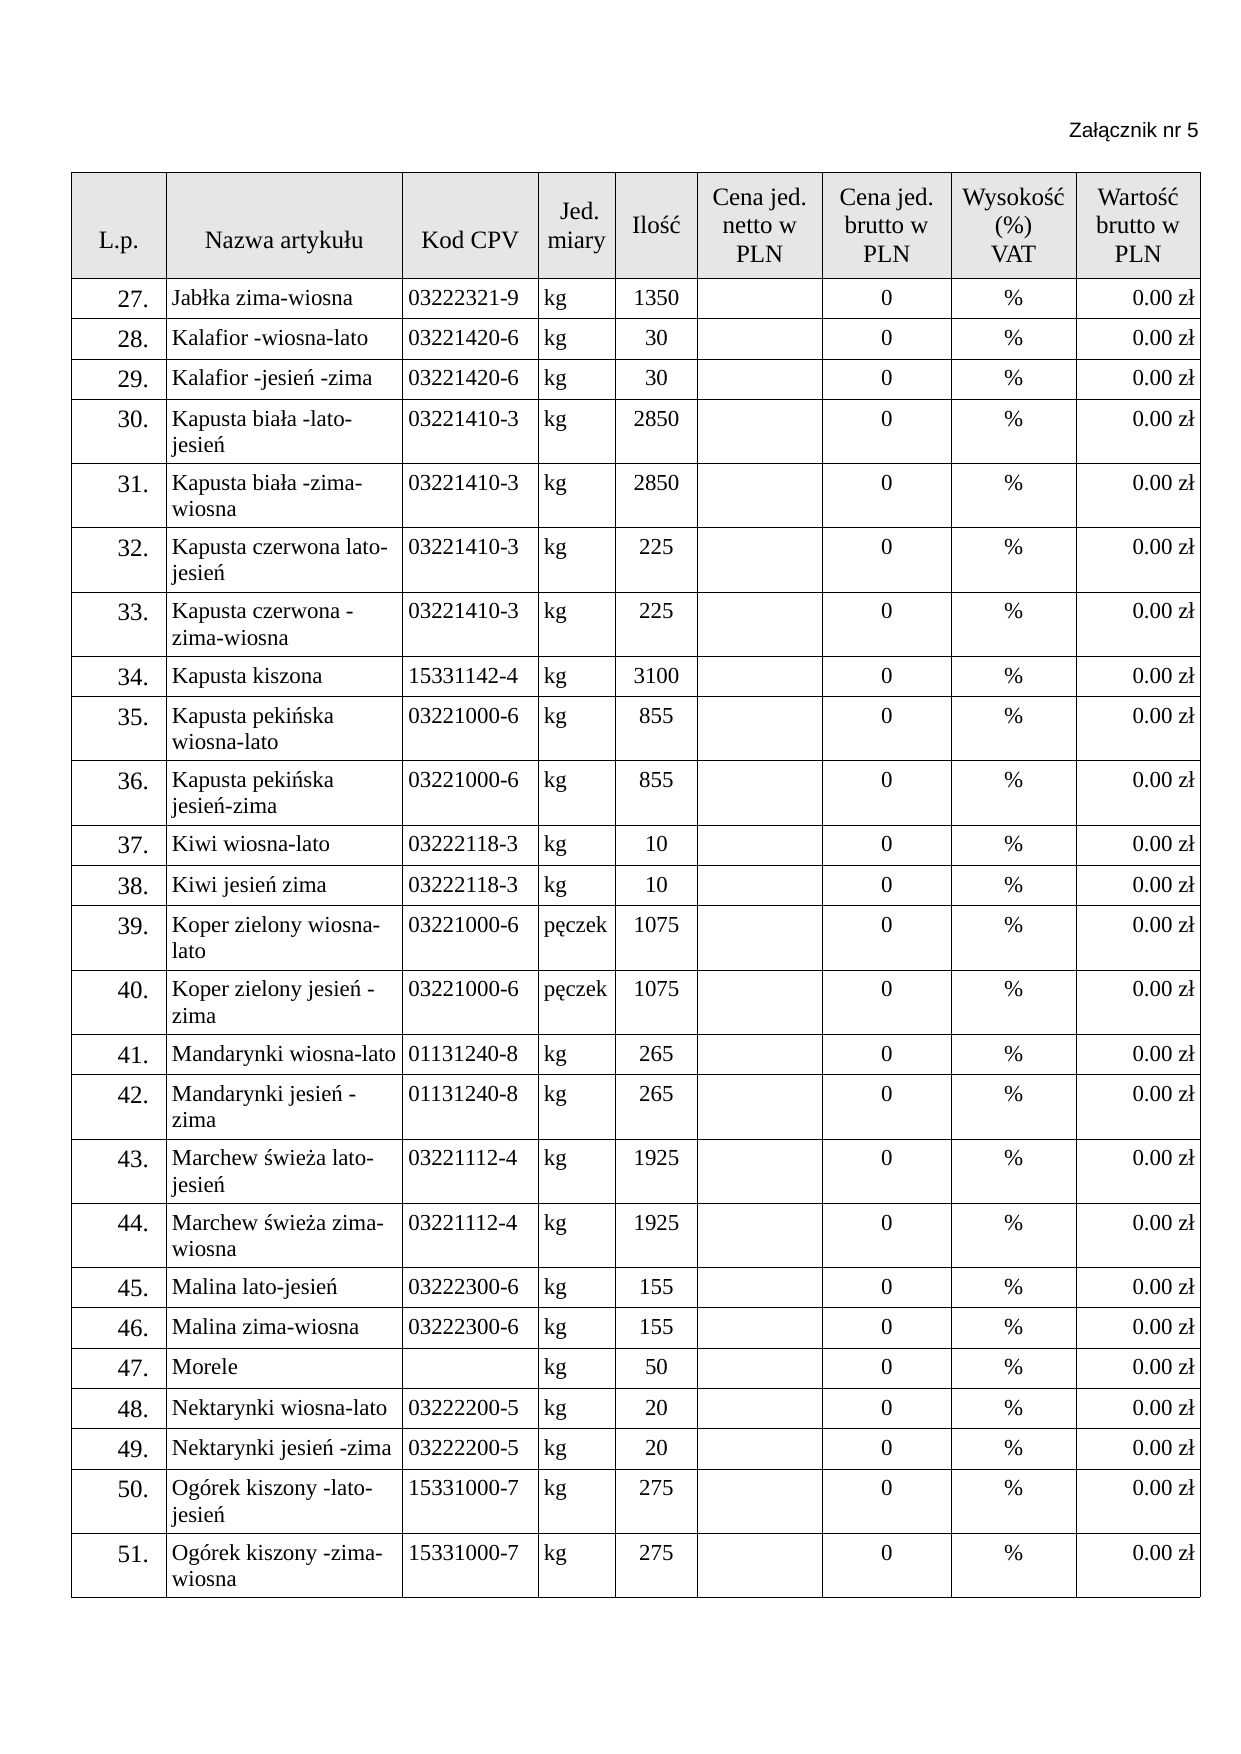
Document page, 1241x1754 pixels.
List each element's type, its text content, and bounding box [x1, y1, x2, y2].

table_cell Nektarynki jesień -zima [167, 1429, 402, 1468]
table_cell 03222200-5 [403, 1429, 538, 1468]
table_cell 10 [616, 826, 697, 865]
table_cell kg [539, 1140, 615, 1203]
table_cell [403, 1349, 538, 1388]
table_cell 0 [823, 826, 951, 865]
table_cell 03221410-3 [403, 528, 538, 592]
table_cell 03222300-6 [403, 1268, 538, 1307]
table_cell % [952, 319, 1076, 358]
table_cell 0,00 zł [1077, 1349, 1200, 1388]
table_cell [698, 1308, 822, 1348]
table_cell [698, 1389, 822, 1428]
table_cell 01131240-8 [403, 1075, 538, 1138]
table_cell [698, 528, 822, 592]
table_cell kg [539, 464, 615, 527]
table_header Wysokość (%) VAT [952, 173, 1076, 278]
table_cell 03221000-6 [403, 906, 538, 969]
table_cell 0 [823, 1470, 951, 1533]
table_cell 0,00 zł [1077, 826, 1200, 865]
table_cell 0 [823, 279, 951, 318]
table_cell 0,00 zł [1077, 593, 1200, 656]
table_cell Kiwi wiosna-lato [167, 826, 402, 865]
table_cell 0,00 zł [1077, 1389, 1200, 1428]
table_cell [72, 528, 166, 592]
table_cell [72, 971, 166, 1034]
table_cell % [952, 1429, 1076, 1468]
table_cell kg [539, 1035, 615, 1074]
table_cell % [952, 906, 1076, 969]
table_cell 03222118-3 [403, 866, 538, 905]
table_cell 0 [823, 1429, 951, 1468]
table_cell 855 [616, 761, 697, 825]
table_cell Koper zielony wiosna-lato [167, 906, 402, 969]
table_cell % [952, 1308, 1076, 1348]
table_cell 0,00 zł [1077, 761, 1200, 825]
table_cell 50 [616, 1349, 697, 1388]
table_cell [72, 1308, 166, 1348]
table_cell [698, 1268, 822, 1307]
table_cell kg [539, 697, 615, 760]
table_cell 0,00 zł [1077, 1268, 1200, 1307]
table_cell [72, 464, 166, 527]
table_cell [698, 761, 822, 825]
table_cell 275 [616, 1534, 697, 1597]
table_cell 225 [616, 528, 697, 592]
table_cell Malina zima-wiosna [167, 1308, 402, 1348]
table_cell [698, 464, 822, 527]
table_cell 1075 [616, 971, 697, 1034]
table_cell 03221000-6 [403, 971, 538, 1034]
table_cell 0 [823, 400, 951, 463]
table_cell 03221410-3 [403, 593, 538, 656]
table_cell % [952, 464, 1076, 527]
table_cell [72, 593, 166, 656]
table_cell 01131240-8 [403, 1035, 538, 1074]
table_cell 0 [823, 1389, 951, 1428]
table_cell 03222321-9 [403, 279, 538, 318]
table_cell [72, 1204, 166, 1267]
table_cell [72, 1268, 166, 1307]
table_cell % [952, 826, 1076, 865]
table_cell % [952, 528, 1076, 592]
table_cell 0,00 zł [1077, 1035, 1200, 1074]
table_cell Kapusta pekińska jesień-zima [167, 761, 402, 825]
table_cell [698, 279, 822, 318]
table_cell % [952, 657, 1076, 696]
table_cell [72, 1389, 166, 1428]
table_cell kg [539, 279, 615, 318]
table_cell 2850 [616, 400, 697, 463]
table_cell 03221112-4 [403, 1204, 538, 1267]
table_cell [698, 400, 822, 463]
table_cell 03221000-6 [403, 761, 538, 825]
table_cell 275 [616, 1470, 697, 1533]
table_cell 0,00 zł [1077, 360, 1200, 399]
table_cell 0 [823, 866, 951, 905]
table_cell % [952, 360, 1076, 399]
table_cell kg [539, 1075, 615, 1138]
table_cell Kalafior -jesień -zima [167, 360, 402, 399]
table_cell 0,00 zł [1077, 1470, 1200, 1533]
table_cell % [952, 761, 1076, 825]
table_cell [72, 657, 166, 696]
table_cell pęczek [539, 971, 615, 1034]
table_cell % [952, 866, 1076, 905]
table_cell 225 [616, 593, 697, 656]
table_cell 30 [616, 319, 697, 358]
table_cell 0 [823, 360, 951, 399]
table_cell kg [539, 1429, 615, 1468]
table_header Kod CPV [403, 173, 538, 278]
table_cell kg [539, 1268, 615, 1307]
table_cell % [952, 697, 1076, 760]
table_cell 15331142-4 [403, 657, 538, 696]
table_header L.p. [72, 173, 166, 278]
table_cell Kapusta biała -zima-wiosna [167, 464, 402, 527]
table_cell 0,00 zł [1077, 1429, 1200, 1468]
table_cell 03221410-3 [403, 464, 538, 527]
table_cell 265 [616, 1035, 697, 1074]
table_cell Kapusta czerwona lato-jesień [167, 528, 402, 592]
table_cell 0 [823, 761, 951, 825]
table_cell 15331000-7 [403, 1534, 538, 1597]
table_cell 0 [823, 319, 951, 358]
table_cell Mandarynki jesień -zima [167, 1075, 402, 1138]
table_cell Kiwi jesień zima [167, 866, 402, 905]
table_cell [698, 866, 822, 905]
table_cell [72, 1035, 166, 1074]
table_cell [698, 1035, 822, 1074]
table_cell kg [539, 319, 615, 358]
table_cell 15331000-7 [403, 1470, 538, 1533]
table_cell [72, 761, 166, 825]
table_cell % [952, 1534, 1076, 1597]
table_cell [698, 319, 822, 358]
table_cell [72, 1429, 166, 1468]
table_cell 0 [823, 1534, 951, 1597]
table_cell 0 [823, 697, 951, 760]
table_cell 0,00 zł [1077, 528, 1200, 592]
table_cell [698, 1140, 822, 1203]
table_cell kg [539, 826, 615, 865]
table_cell Jabłka zima-wiosna [167, 279, 402, 318]
table_cell kg [539, 761, 615, 825]
table_cell kg [539, 1308, 615, 1348]
table_cell Kapusta kiszona [167, 657, 402, 696]
table_cell 0 [823, 593, 951, 656]
table_cell [72, 319, 166, 358]
table_cell % [952, 400, 1076, 463]
table_cell [72, 1470, 166, 1533]
table_cell Ogórek kiszony -lato-jesień [167, 1470, 402, 1533]
table_cell [698, 593, 822, 656]
table_cell 1925 [616, 1140, 697, 1203]
table_cell kg [539, 593, 615, 656]
table_cell Malina lato-jesień [167, 1268, 402, 1307]
table_cell [72, 697, 166, 760]
table_cell kg [539, 528, 615, 592]
table_cell 20 [616, 1429, 697, 1468]
table_header Jed. miary [539, 173, 615, 278]
table_cell 0 [823, 1075, 951, 1138]
table_cell % [952, 1140, 1076, 1203]
table_cell [698, 1429, 822, 1468]
table_cell [72, 400, 166, 463]
table_cell 1075 [616, 906, 697, 969]
table_cell 0,00 zł [1077, 1534, 1200, 1597]
table_cell pęczek [539, 906, 615, 969]
table_cell [698, 697, 822, 760]
table_cell 03221420-6 [403, 319, 538, 358]
table_cell % [952, 1204, 1076, 1267]
table_cell Marchew świeża zima-wiosna [167, 1204, 402, 1267]
table_cell [698, 1075, 822, 1138]
table_cell Mandarynki wiosna-lato [167, 1035, 402, 1074]
table_cell 855 [616, 697, 697, 760]
table_cell [72, 1140, 166, 1203]
table_cell % [952, 1349, 1076, 1388]
table_header Cena jed. brutto w PLN [823, 173, 951, 278]
table_cell [72, 826, 166, 865]
table_cell 0,00 zł [1077, 906, 1200, 969]
table_cell % [952, 279, 1076, 318]
table_cell 03221112-4 [403, 1140, 538, 1203]
table_cell kg [539, 866, 615, 905]
table_cell [698, 906, 822, 969]
table_cell 20 [616, 1389, 697, 1428]
table_cell 10 [616, 866, 697, 905]
table_cell % [952, 1389, 1076, 1428]
table_cell Ogórek kiszony -zima-wiosna [167, 1534, 402, 1597]
table_cell 0,00 zł [1077, 319, 1200, 358]
table_cell kg [539, 1389, 615, 1428]
table_cell 0 [823, 528, 951, 592]
table_cell 155 [616, 1268, 697, 1307]
table_cell Kapusta biała -lato-jesień [167, 400, 402, 463]
table_cell 0,00 zł [1077, 1308, 1200, 1348]
table_cell [698, 826, 822, 865]
table_cell [72, 906, 166, 969]
table_cell kg [539, 1204, 615, 1267]
table_cell 0,00 zł [1077, 400, 1200, 463]
table_cell [72, 360, 166, 399]
table_cell [698, 971, 822, 1034]
table_cell % [952, 1035, 1076, 1074]
table_cell [698, 360, 822, 399]
table_header Wartość brutto w PLN [1077, 173, 1200, 278]
table_cell kg [539, 1349, 615, 1388]
table_cell Kalafior -wiosna-lato [167, 319, 402, 358]
table_cell % [952, 971, 1076, 1034]
table_cell 03221420-6 [403, 360, 538, 399]
table_cell 3100 [616, 657, 697, 696]
table_cell Marchew świeża lato-jesień [167, 1140, 402, 1203]
table_cell Morele [167, 1349, 402, 1388]
table_cell 0 [823, 1308, 951, 1348]
table_cell 2850 [616, 464, 697, 527]
table_cell 03221410-3 [403, 400, 538, 463]
table_cell kg [539, 657, 615, 696]
table_cell 0,00 zł [1077, 697, 1200, 760]
table_cell 155 [616, 1308, 697, 1348]
table_cell 0 [823, 1349, 951, 1388]
table_cell Koper zielony jesień -zima [167, 971, 402, 1034]
table_cell 03222200-5 [403, 1389, 538, 1428]
table_cell [72, 1534, 166, 1597]
table_header Ilość [616, 173, 697, 278]
table_cell 0 [823, 464, 951, 527]
table_cell % [952, 1268, 1076, 1307]
table_cell 0 [823, 1268, 951, 1307]
table_cell Kapusta pekińska wiosna-lato [167, 697, 402, 760]
table_cell 0 [823, 906, 951, 969]
table_cell % [952, 593, 1076, 656]
table_cell 0 [823, 1204, 951, 1267]
table_header Cena jed. netto w PLN [698, 173, 822, 278]
table_cell % [952, 1470, 1076, 1533]
table_cell 0,00 zł [1077, 1204, 1200, 1267]
table_cell [698, 657, 822, 696]
table_cell 0 [823, 1035, 951, 1074]
table_cell kg [539, 1470, 615, 1533]
table_cell 30 [616, 360, 697, 399]
table_cell [698, 1470, 822, 1533]
table_header Nazwa artykułu [167, 173, 402, 278]
table_cell 265 [616, 1075, 697, 1138]
table_cell 1350 [616, 279, 697, 318]
table_cell 03222118-3 [403, 826, 538, 865]
table_cell kg [539, 1534, 615, 1597]
table_cell [698, 1534, 822, 1597]
table_cell Kapusta czerwona -zima-wiosna [167, 593, 402, 656]
table_cell Nektarynki wiosna-lato [167, 1389, 402, 1428]
table_cell [72, 279, 166, 318]
table_cell [72, 866, 166, 905]
table_cell kg [539, 400, 615, 463]
table_cell 1925 [616, 1204, 697, 1267]
table_cell kg [539, 360, 615, 399]
table_cell 0 [823, 657, 951, 696]
table_cell 0,00 zł [1077, 971, 1200, 1034]
table_cell 0,00 zł [1077, 464, 1200, 527]
table_cell 0,00 zł [1077, 657, 1200, 696]
table_cell 0 [823, 971, 951, 1034]
table_cell % [952, 1075, 1076, 1138]
table_cell [72, 1349, 166, 1388]
table_cell 0 [823, 1140, 951, 1203]
table_cell [698, 1349, 822, 1388]
table_cell 0,00 zł [1077, 1075, 1200, 1138]
table_cell 03222300-6 [403, 1308, 538, 1348]
table_cell 0,00 zł [1077, 1140, 1200, 1203]
table_cell 0,00 zł [1077, 866, 1200, 905]
table_cell 0,00 zł [1077, 279, 1200, 318]
table_cell [698, 1204, 822, 1267]
table_cell [72, 1075, 166, 1138]
table_cell 03221000-6 [403, 697, 538, 760]
